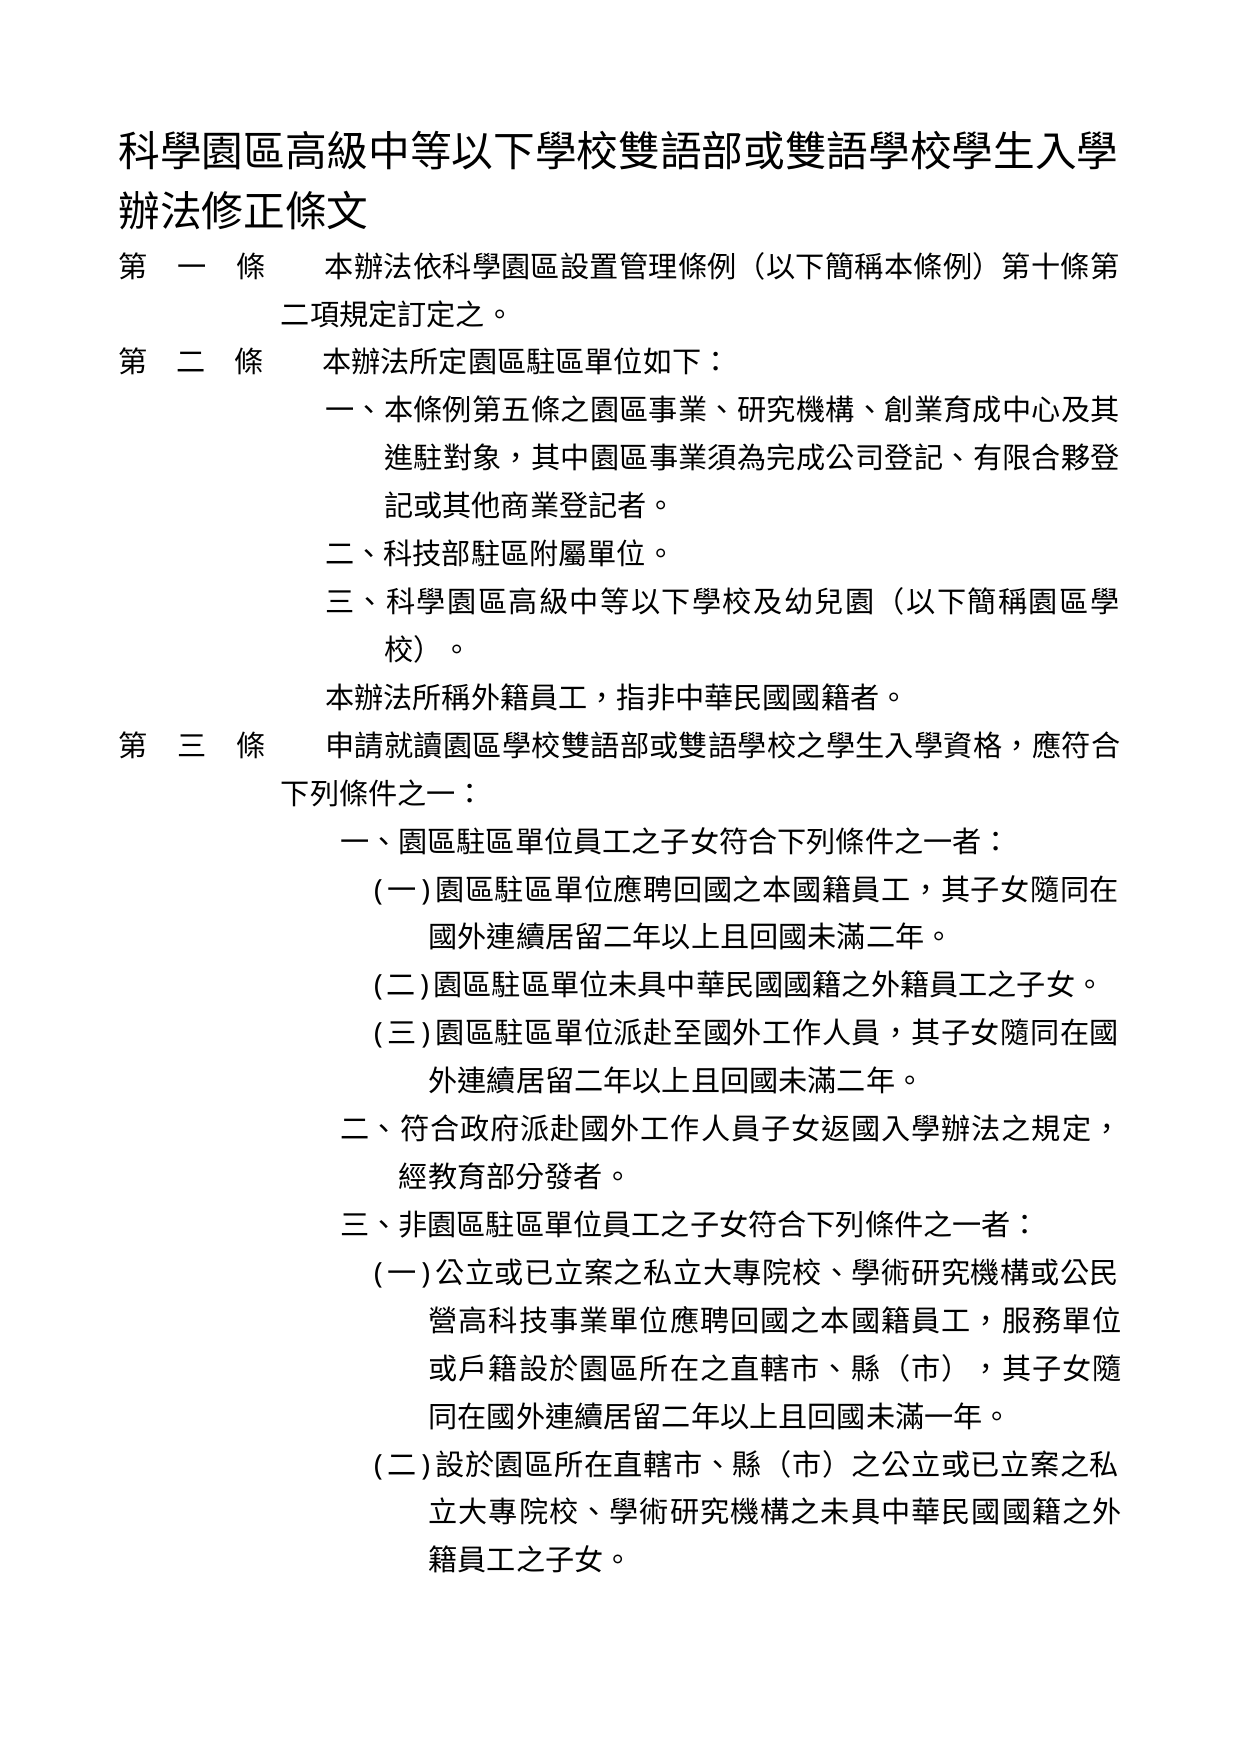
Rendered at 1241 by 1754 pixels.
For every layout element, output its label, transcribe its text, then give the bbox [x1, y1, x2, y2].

text (一)公立或已立案之私立大專院校、學術研究機構或公民營高科技事業單位應聘回國之本國籍員工，服務單位或戶籍設於園區所在之直轄市、縣（市），其子女隨同在國外連續居留二年以上且回國未滿一年。 [369, 1245, 1122, 1437]
text 二、科技部駐區附屬單位。 [266, 526, 1122, 574]
text 第 三 條 申請就讀園區學校雙語部或雙語學校之學生入學資格，應符合下列條件之一： [118, 718, 1122, 814]
text 一、園區駐區單位員工之子女符合下列條件之一者： [266, 814, 1122, 862]
text 三、科學園區高級中等以下學校及幼兒園（以下簡稱園區學校）。 [325, 574, 1122, 670]
text (二)設於園區所在直轄市、縣（市）之公立或已立案之私立大專院校、學術研究機構之未具中華民國國籍之外籍員工之子女。 [369, 1437, 1122, 1580]
text (一)園區駐區單位應聘回國之本國籍員工，其子女隨同在國外連續居留二年以上且回國未滿二年。 [369, 862, 1122, 957]
text 二、符合政府派赴國外工作人員子女返國入學辦法之規定，經教育部分發者。 [340, 1101, 1122, 1197]
text (二)園區駐區單位未具中華民國國籍之外籍員工之子女。 [369, 957, 1122, 1005]
text 第 二 條 本辦法所定園區駐區單位如下： [118, 334, 1122, 382]
text 第 一 條 本辦法依科學園區設置管理條例（以下簡稱本條例）第十條第二項規定訂定之。 [118, 239, 1122, 334]
text 一、本條例第五條之園區事業、研究機構、創業育成中心及其進駐對象，其中園區事業須為完成公司登記、有限合夥登記或其他商業登記者。 [325, 382, 1122, 526]
text 本辦法所稱外籍員工，指非中華民國國籍者。 [266, 670, 1122, 718]
text 三、非園區駐區單位員工之子女符合下列條件之一者： [266, 1197, 1122, 1245]
text (三)園區駐區單位派赴至國外工作人員，其子女隨同在國外連續居留二年以上且回國未滿二年。 [369, 1005, 1122, 1101]
text 科學園區高級中等以下學校雙語部或雙語學校學生入學辦法修正條文 [118, 118, 1122, 239]
